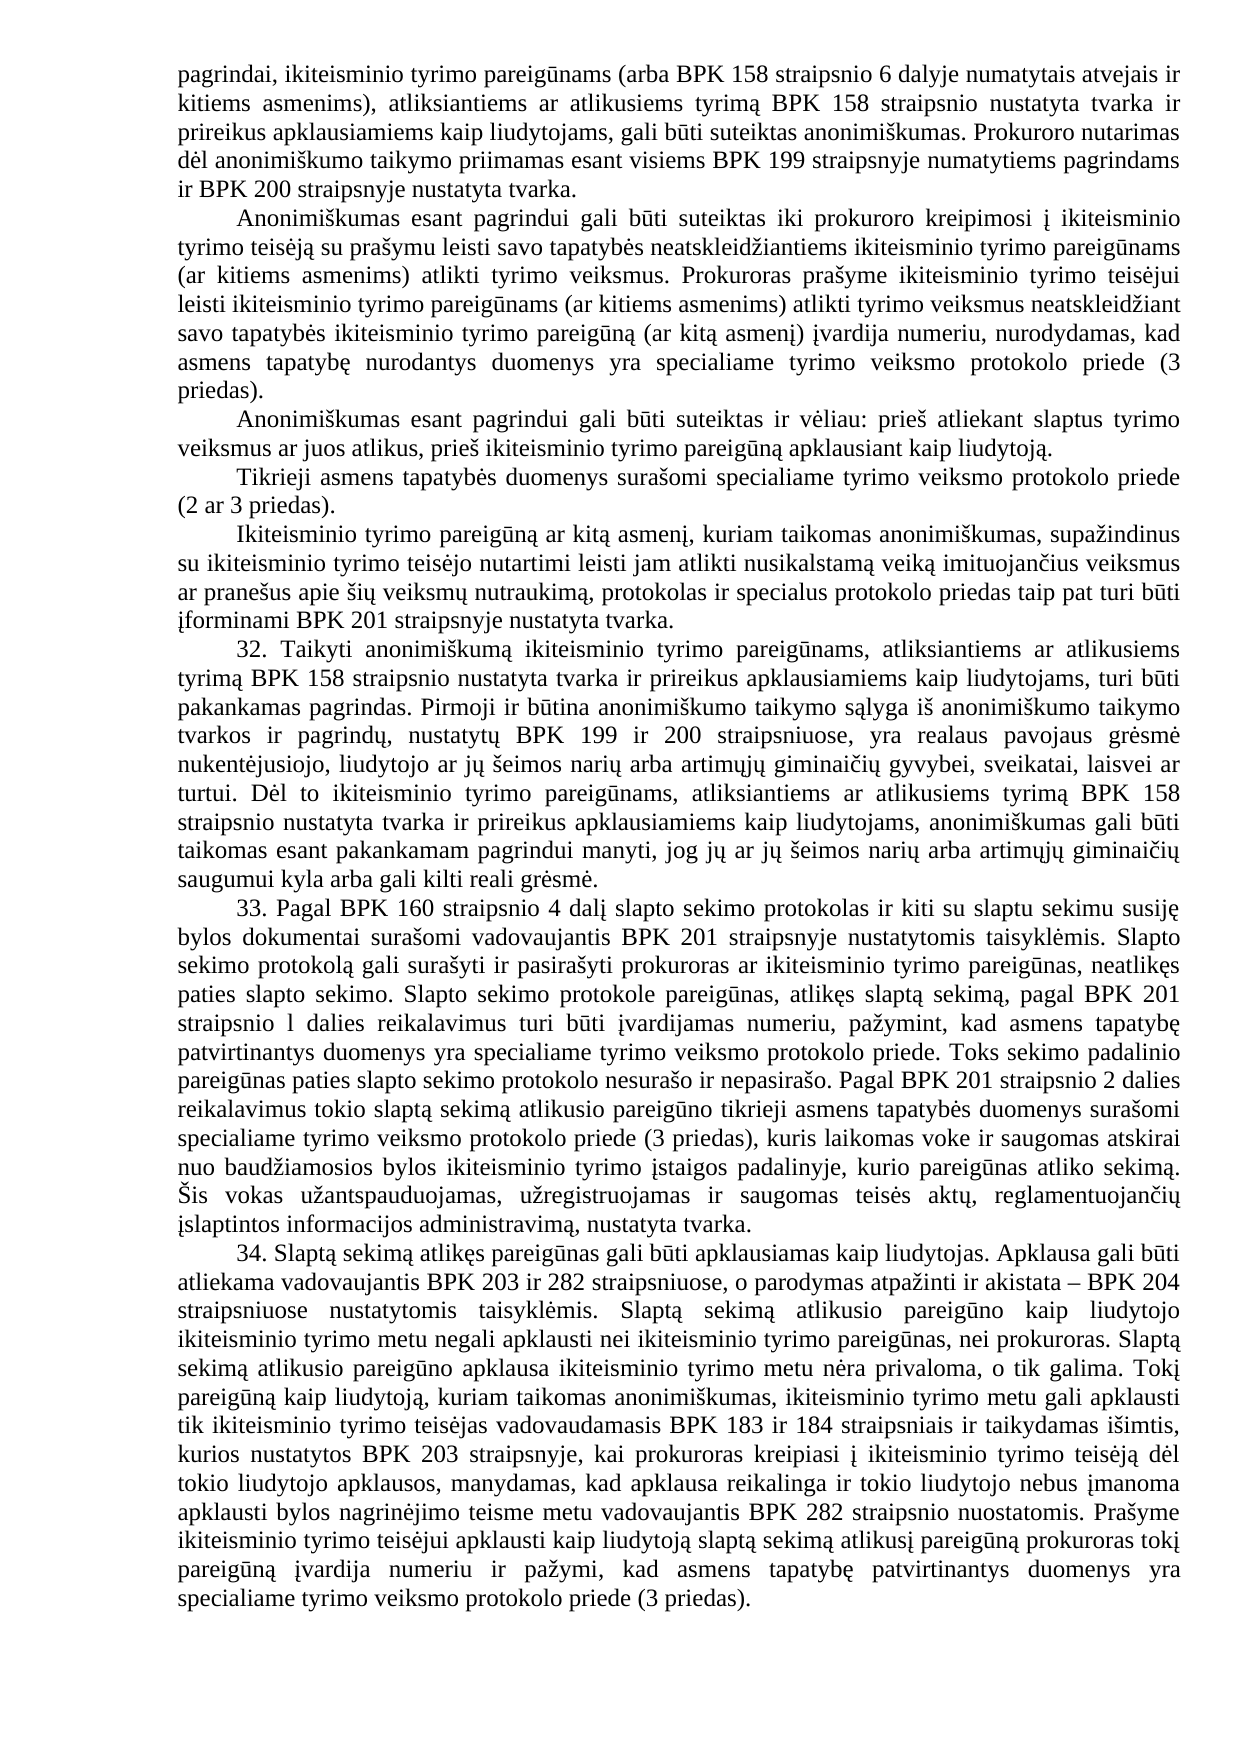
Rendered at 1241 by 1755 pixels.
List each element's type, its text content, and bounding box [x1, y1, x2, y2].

text 34. Slaptą sekimą atlikęs pareigūnas gali būti apklausiamas kaip liudytojas. Apklausa gali būti atliekama vadovaujantis BPK 203 ir 282 straipsniuose, o parodymas atpažinti ir akistata – BPK 204 straipsniuose nustatytomis taisyklėmis. Slaptą sekimą atlikusio pareigūno kaip liudytojo ikiteisminio tyrimo metu negali apklausti nei ikiteisminio tyrimo pareigūnas, nei prokuroras. Slaptą sekimą atlikusio pareigūno apklausa ikiteisminio tyrimo metu nėra privaloma, o tik galima. Tokį pareigūną kaip liudytoją, kuriam taikomas anonimiškumas, ikiteisminio tyrimo metu gali apklausti tik ikiteisminio tyrimo teisėjas vadovaudamasis BPK 183 ir 184 straipsniais ir taikydamas išimtis, kurios nustatytos BPK 203 straipsnyje, kai prokuroras kreipiasi į ikiteisminio tyrimo teisėją dėl tokio liudytojo apklausos, manydamas, kad apklausa reikalinga ir tokio liudytojo nebus įmanoma apklausti bylos nagrinėjimo teisme metu vadovaujantis BPK 282 straipsnio nuostatomis. Prašyme ikiteisminio tyrimo teisėjui apklausti kaip liudytoją slaptą sekimą atlikusį pareigūną prokuroras tokį pareigūną įvardija numeriu ir pažymi, kad asmens tapatybę patvirtinantys duomenys yra specialiame tyrimo veiksmo protokolo priede (3 priedas). [177, 1238, 1181, 1612]
text Ikiteisminio tyrimo pareigūną ar kitą asmenį, kuriam taikomas anonimiškumas, supažindinus su ikiteisminio tyrimo teisėjo nutartimi leisti jam atlikti nusikalstamą veiką imituojančius veiksmus ar pranešus apie šių veiksmų nutraukimą, protokolas ir specialus protokolo priedas taip pat turi būti įforminami BPK 201 straipsnyje nustatyta tvarka. [177, 519, 1181, 634]
text Tikrieji asmens tapatybės duomenys surašomi specialiame tyrimo veiksmo protokolo priede (2 ar 3 priedas). [177, 462, 1181, 519]
text pagrindai, ikiteisminio tyrimo pareigūnams (arba BPK 158 straipsnio 6 dalyje numatytais atvejais ir kitiems asmenims), atliksiantiems ar atlikusiems tyrimą BPK 158 straipsnio nustatyta tvarka ir prireikus apklausiamiems kaip liudytojams, gali būti suteiktas anonimiškumas. Prokuroro nutarimas dėl anonimiškumo taikymo priimamas esant visiems BPK 199 straipsnyje numatytiems pagrindams ir BPK 200 straipsnyje nustatyta tvarka. [177, 59, 1181, 203]
text 33. Pagal BPK 160 straipsnio 4 dalį slapto sekimo protokolas ir kiti su slaptu sekimu susiję bylos dokumentai surašomi vadovaujantis BPK 201 straipsnyje nustatytomis taisyklėmis. Slapto sekimo protokolą gali surašyti ir pasirašyti prokuroras ar ikiteisminio tyrimo pareigūnas, neatlikęs paties slapto sekimo. Slapto sekimo protokole pareigūnas, atlikęs slaptą sekimą, pagal BPK 201 straipsnio l dalies reikalavimus turi būti įvardijamas numeriu, pažymint, kad asmens tapatybę patvirtinantys duomenys yra specialiame tyrimo veiksmo protokolo priede. Toks sekimo padalinio pareigūnas paties slapto sekimo protokolo nesurašo ir nepasirašo. Pagal BPK 201 straipsnio 2 dalies reikalavimus tokio slaptą sekimą atlikusio pareigūno tikrieji asmens tapatybės duomenys surašomi specialiame tyrimo veiksmo protokolo priede (3 priedas), kuris laikomas voke ir saugomas atskirai nuo baudžiamosios bylos ikiteisminio tyrimo įstaigos padalinyje, kurio pareigūnas atliko sekimą. Šis vokas užantspauduojamas, užregistruojamas ir saugomas teisės aktų, reglamentuojančių įslaptintos informacijos administravimą, nustatyta tvarka. [177, 893, 1181, 1238]
text Anonimiškumas esant pagrindui gali būti suteiktas ir vėliau: prieš atliekant slaptus tyrimo veiksmus ar juos atlikus, prieš ikiteisminio tyrimo pareigūną apklausiant kaip liudytoją. [177, 404, 1181, 462]
text Anonimiškumas esant pagrindui gali būti suteiktas iki prokuroro kreipimosi į ikiteisminio tyrimo teisėją su prašymu leisti savo tapatybės neatskleidžiantiems ikiteisminio tyrimo pareigūnams (ar kitiems asmenims) atlikti tyrimo veiksmus. Prokuroras prašyme ikiteisminio tyrimo teisėjui leisti ikiteisminio tyrimo pareigūnams (ar kitiems asmenims) atlikti tyrimo veiksmus neatskleidžiant savo tapatybės ikiteisminio tyrimo pareigūną (ar kitą asmenį) įvardija numeriu, nurodydamas, kad asmens tapatybę nurodantys duomenys yra specialiame tyrimo veiksmo protokolo priede (3 priedas). [177, 203, 1181, 404]
text 32. Taikyti anonimiškumą ikiteisminio tyrimo pareigūnams, atliksiantiems ar atlikusiems tyrimą BPK 158 straipsnio nustatyta tvarka ir prireikus apklausiamiems kaip liudytojams, turi būti pakankamas pagrindas. Pirmoji ir būtina anonimiškumo taikymo sąlyga iš anonimiškumo taikymo tvarkos ir pagrindų, nustatytų BPK 199 ir 200 straipsniuose, yra realaus pavojaus grėsmė nukentėjusiojo, liudytojo ar jų šeimos narių arba artimųjų giminaičių gyvybei, sveikatai, laisvei ar turtui. Dėl to ikiteisminio tyrimo pareigūnams, atliksiantiems ar atlikusiems tyrimą BPK 158 straipsnio nustatyta tvarka ir prireikus apklausiamiems kaip liudytojams, anonimiškumas gali būti taikomas esant pakankamam pagrindui manyti, jog jų ar jų šeimos narių arba artimųjų giminaičių saugumui kyla arba gali kilti reali grėsmė. [177, 634, 1181, 893]
